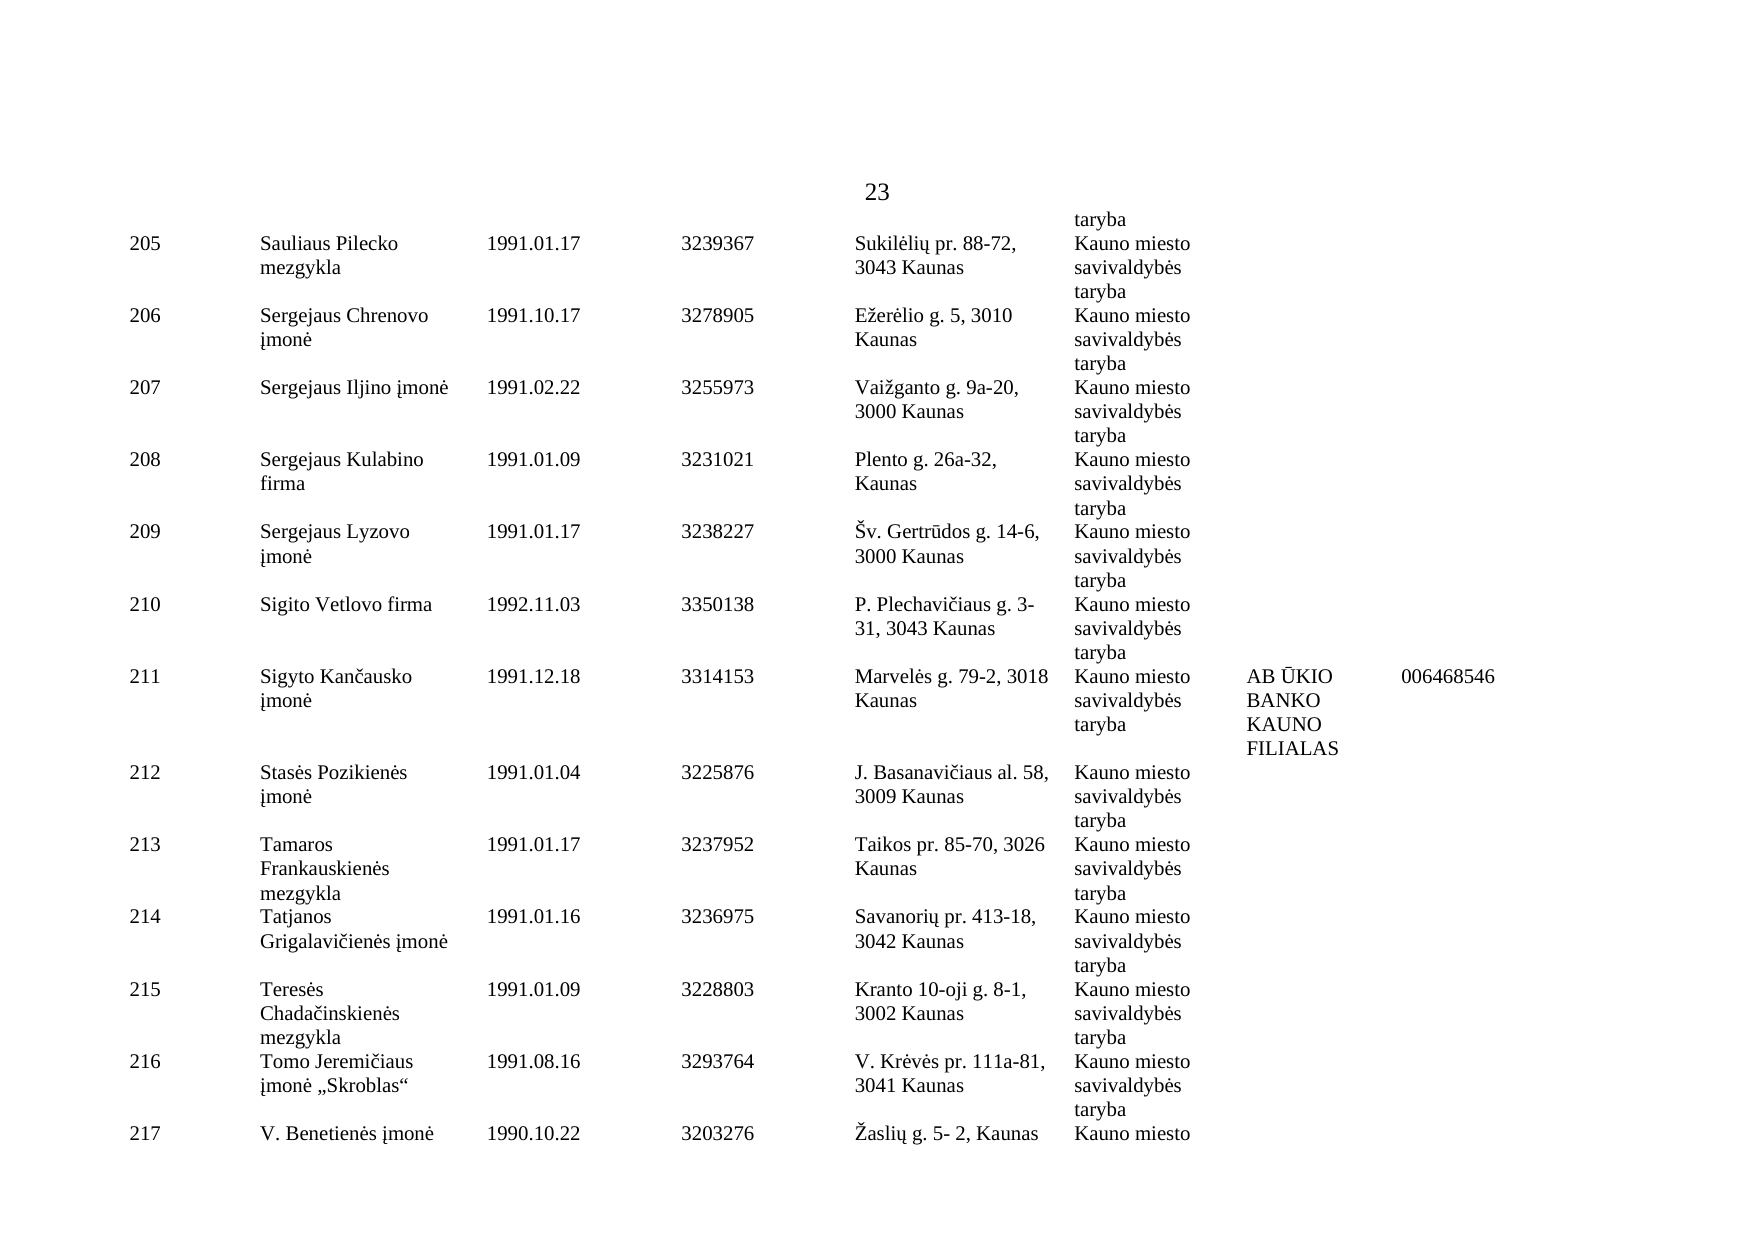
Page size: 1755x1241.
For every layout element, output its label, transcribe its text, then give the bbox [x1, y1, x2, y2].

table_cell 3225876 [670, 760, 843, 832]
table_cell Vaižganto g. 9a-20, 3000 Kaunas [843, 375, 1063, 447]
table_cell 3231021 [670, 447, 843, 519]
table_cell Kranto 10-oji g. 8-1, 3002 Kaunas [843, 977, 1063, 1049]
table_cell 206 [118, 303, 249, 375]
table_cell Kauno miesto savivaldybės taryba [1063, 832, 1235, 904]
table_cell 212 [118, 760, 249, 832]
table_cell [118, 207, 249, 231]
table_cell 3293764 [670, 1049, 843, 1121]
table_cell 3278905 [670, 303, 843, 375]
table_cell Kauno miesto savivaldybės taryba [1063, 375, 1235, 447]
table_cell 1991.10.17 [475, 303, 670, 375]
table_cell [1235, 375, 1390, 447]
table_cell Sigyto Kančausko įmonė [249, 664, 475, 760]
table_cell [1235, 520, 1390, 592]
table_cell 3350138 [670, 592, 843, 664]
table_cell 1992.11.03 [475, 592, 670, 664]
table_cell Tatjanos Grigalavičienės įmonė [249, 905, 475, 977]
table_cell Sukilėlių pr. 88-72, 3043 Kaunas [843, 231, 1063, 303]
table_cell [1235, 303, 1390, 375]
table_cell [1235, 905, 1390, 977]
table_cell [1390, 520, 1606, 592]
table_cell P. Plechavičiaus g. 3-31, 3043 Kaunas [843, 592, 1063, 664]
table_cell [843, 207, 1063, 231]
table_cell 3203276 [670, 1121, 843, 1145]
table_cell 1991.01.04 [475, 760, 670, 832]
table_cell Savanorių pr. 413-18, 3042 Kaunas [843, 905, 1063, 977]
table_cell 216 [118, 1049, 249, 1121]
table_cell Sergejaus Lyzovo įmonė [249, 520, 475, 592]
table_cell 006468546 [1390, 664, 1606, 760]
table_cell [1235, 760, 1390, 832]
table_cell Sergejaus Kulabino firma [249, 447, 475, 519]
table_cell 205 [118, 231, 249, 303]
table_cell 1991.01.16 [475, 905, 670, 977]
table_cell [475, 207, 670, 231]
table_cell 1991.01.17 [475, 231, 670, 303]
table_cell 3238227 [670, 520, 843, 592]
table_cell V. Krėvės pr. 111a-81, 3041 Kaunas [843, 1049, 1063, 1121]
table_cell AB ŪKIO BANKO KAUNO FILIALAS [1235, 664, 1390, 760]
table_cell Plento g. 26a-32, Kaunas [843, 447, 1063, 519]
table_cell Kauno miesto savivaldybės taryba [1063, 905, 1235, 977]
table_cell [1390, 207, 1606, 231]
table_cell 209 [118, 520, 249, 592]
table_cell Ežerėlio g. 5, 3010 Kaunas [843, 303, 1063, 375]
table_cell Kauno miesto savivaldybės taryba [1063, 760, 1235, 832]
table_cell [249, 207, 475, 231]
table_cell Sergejaus Iljino įmonė [249, 375, 475, 447]
table_cell 1991.08.16 [475, 1049, 670, 1121]
table_cell 1991.01.17 [475, 520, 670, 592]
table_cell [1235, 977, 1390, 1049]
table_cell 3314153 [670, 664, 843, 760]
table_cell Taikos pr. 85-70, 3026 Kaunas [843, 832, 1063, 904]
table_cell 211 [118, 664, 249, 760]
table_cell 3255973 [670, 375, 843, 447]
table_cell [1390, 977, 1606, 1049]
table_cell [1235, 447, 1390, 519]
table_cell Kauno miesto savivaldybės taryba [1063, 1049, 1235, 1121]
table_cell V. Benetienės įmonė [249, 1121, 475, 1145]
table_cell [1235, 207, 1390, 231]
table_cell Kauno miesto savivaldybės taryba [1063, 447, 1235, 519]
table_cell J. Basanavičiaus al. 58, 3009 Kaunas [843, 760, 1063, 832]
table_cell [1390, 375, 1606, 447]
table_cell [1235, 832, 1390, 904]
table_cell [1390, 832, 1606, 904]
table_cell 1990.10.22 [475, 1121, 670, 1145]
table_cell 3239367 [670, 231, 843, 303]
table_cell Stasės Pozikienės įmonė [249, 760, 475, 832]
table_cell Tamaros Frankauskienės mezgykla [249, 832, 475, 904]
table_cell [1235, 1049, 1390, 1121]
table_cell [1235, 1121, 1390, 1145]
table_cell 217 [118, 1121, 249, 1145]
table_cell taryba [1063, 207, 1235, 231]
table_cell [1390, 303, 1606, 375]
table_cell Šv. Gertrūdos g. 14-6, 3000 Kaunas [843, 520, 1063, 592]
table_cell [1390, 1121, 1606, 1145]
table_cell 3228803 [670, 977, 843, 1049]
table_cell 3237952 [670, 832, 843, 904]
table_cell Tomo Jeremičiaus įmonė „Skroblas“ [249, 1049, 475, 1121]
table_cell Kauno miesto savivaldybės taryba [1063, 592, 1235, 664]
table_cell Sergejaus Chrenovo įmonė [249, 303, 475, 375]
table_cell [1390, 592, 1606, 664]
table_cell 213 [118, 832, 249, 904]
table_cell [1235, 231, 1390, 303]
table_cell 210 [118, 592, 249, 664]
table_cell [1235, 592, 1390, 664]
table_cell [1390, 905, 1606, 977]
table_cell 1991.02.22 [475, 375, 670, 447]
table_cell 207 [118, 375, 249, 447]
table_cell 1991.01.09 [475, 977, 670, 1049]
table_cell [1390, 1049, 1606, 1121]
table_cell 214 [118, 905, 249, 977]
table_cell Kauno miesto [1063, 1121, 1235, 1145]
table_cell Kauno miesto savivaldybės taryba [1063, 231, 1235, 303]
table_cell Sigito Vetlovo firma [249, 592, 475, 664]
table_cell Kauno miesto savivaldybės taryba [1063, 303, 1235, 375]
table_cell [1390, 231, 1606, 303]
table_cell 215 [118, 977, 249, 1049]
table_cell [670, 207, 843, 231]
table_cell 1991.01.17 [475, 832, 670, 904]
table_cell 208 [118, 447, 249, 519]
table_cell 1991.01.09 [475, 447, 670, 519]
table_cell Kauno miesto savivaldybės taryba [1063, 520, 1235, 592]
table_cell Kauno miesto savivaldybės taryba [1063, 664, 1235, 760]
table_cell Sauliaus Pilecko mezgykla [249, 231, 475, 303]
table_cell [1390, 447, 1606, 519]
table_cell Marvelės g. 79-2, 3018 Kaunas [843, 664, 1063, 760]
table_cell 1991.12.18 [475, 664, 670, 760]
table_cell Žaslių g. 5- 2, Kaunas [843, 1121, 1063, 1145]
table_cell 3236975 [670, 905, 843, 977]
table_cell [1390, 760, 1606, 832]
table_cell Kauno miesto savivaldybės taryba [1063, 977, 1235, 1049]
table_cell Teresės Chadačinskienės mezgykla [249, 977, 475, 1049]
